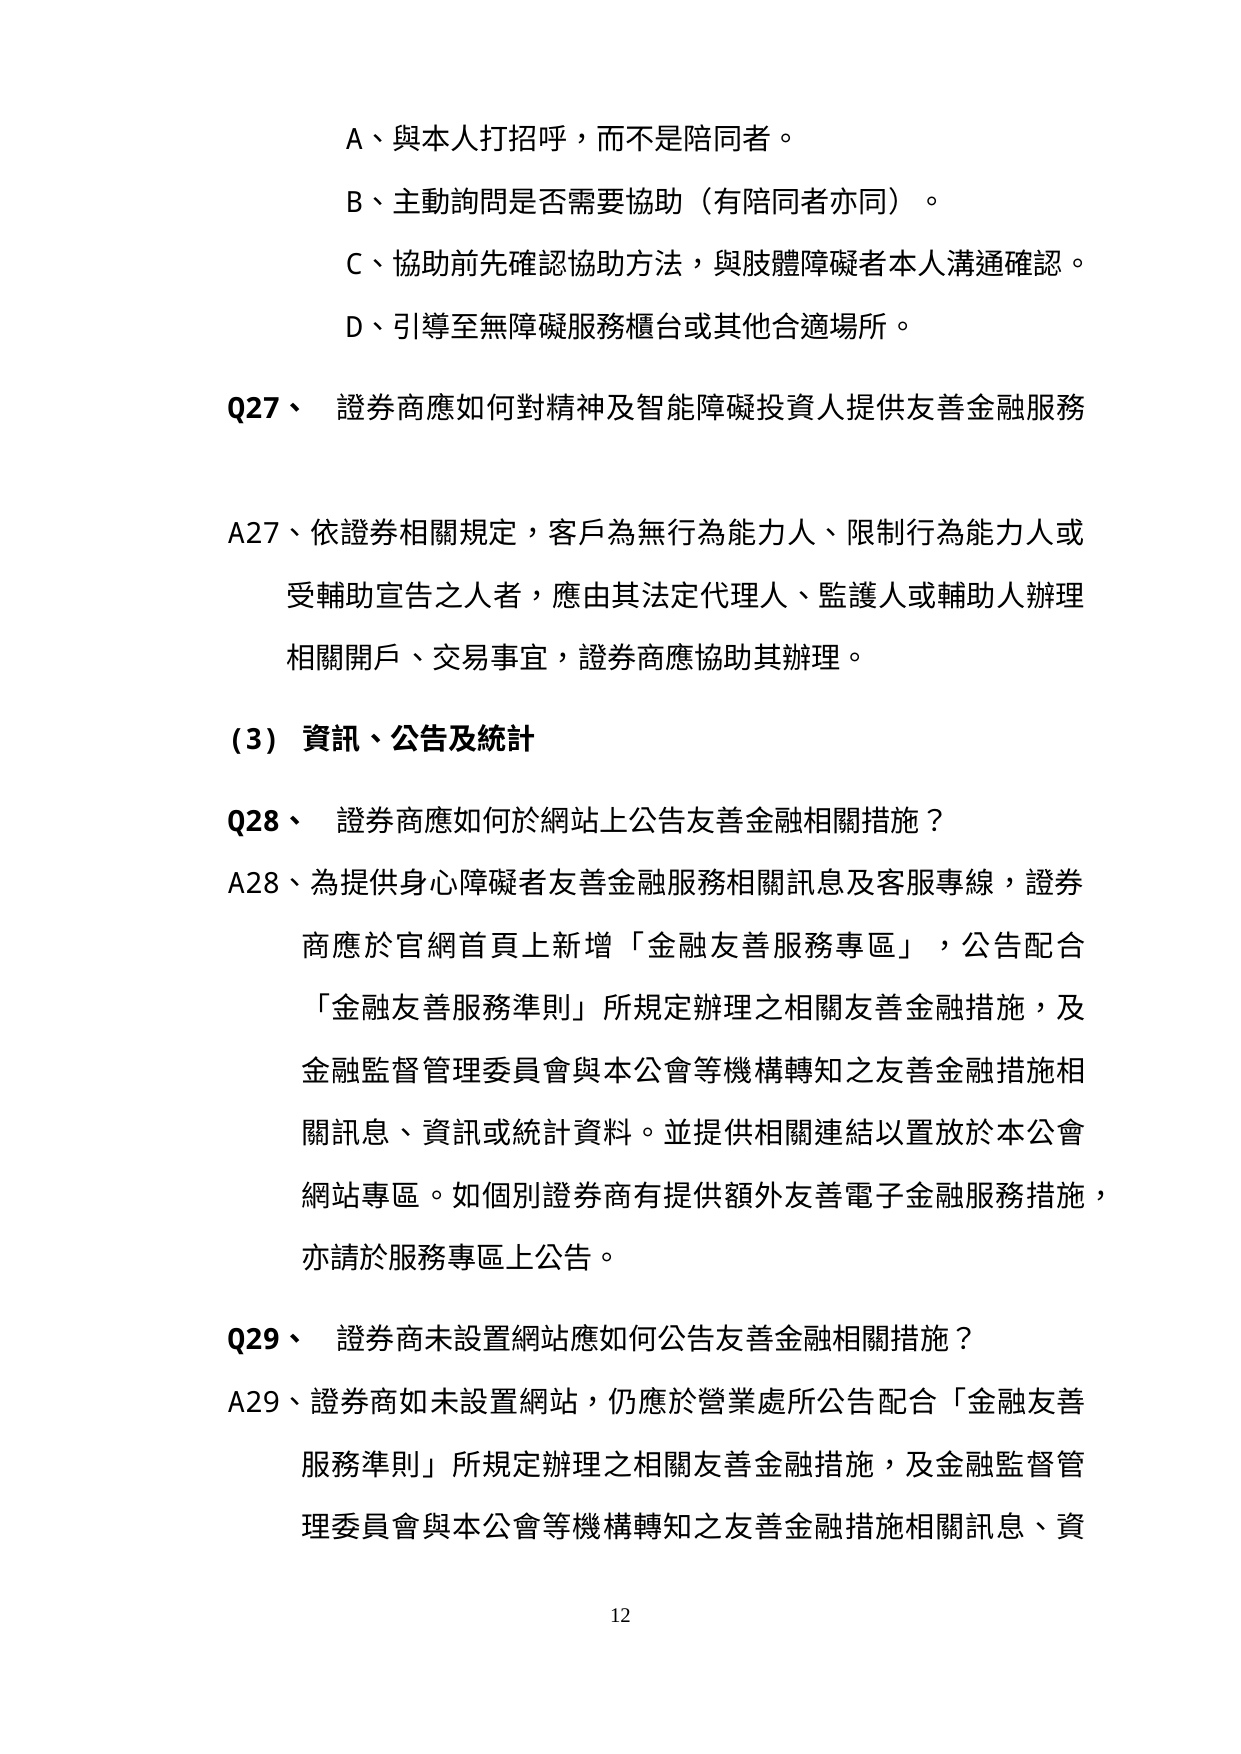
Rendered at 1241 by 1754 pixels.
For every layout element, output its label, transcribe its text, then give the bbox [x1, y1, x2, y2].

text D、引導至無障礙服務櫃台或其他合適場所。 [345, 283, 1087, 346]
list 證券商應如何於網站上公告友善金融相關措施？ [227, 777, 1087, 839]
text A28、為提供身心障礙者友善金融服務相關訊息及客服專線，證券商應於官網首頁上新增「金融友善服務專區」，公告配合「金融友善服務準則」所規定辦理之相關友善金融措施，及金融監督管理委員會與本公會等機構轉知之友善金融措施相關訊息、資訊或統計資料。並提供相關連結以置放於本公會網站專區。如個別證券商有提供額外友善電子金融服務措施，亦請於服務專區上公告。 [227, 839, 1087, 1277]
list 資訊、公告及統計 [227, 696, 1087, 758]
text A27、依證券相關規定，客戶為無行為能力人、限制行為能力人或受輔助宣告之人者，應由其法定代理人、監護人或輔助人辦理相關開戶、交易事宜，證券商應協助其辦理。 [227, 489, 1087, 677]
text A29、證券商如未設置網站，仍應於營業處所公告配合「金融友善服務準則」所規定辦理之相關友善金融措施，及金融監督管理委員會與本公會等機構轉知之友善金融措施相關訊息、資 [227, 1358, 1087, 1546]
list 證券商未設置網站應如何公告友善金融相關措施？ [227, 1296, 1087, 1358]
text A、與本人打招呼，而不是陪同者。 [345, 96, 1087, 158]
text C、協助前先確認協助方法，與肢體障礙者本人溝通確認。 [345, 221, 1087, 283]
text B、主動詢問是否需要協助（有陪同者亦同）。 [345, 158, 1087, 221]
list 證券商應如何對精神及智能障礙投資人提供友善金融服務？ [227, 364, 1087, 489]
